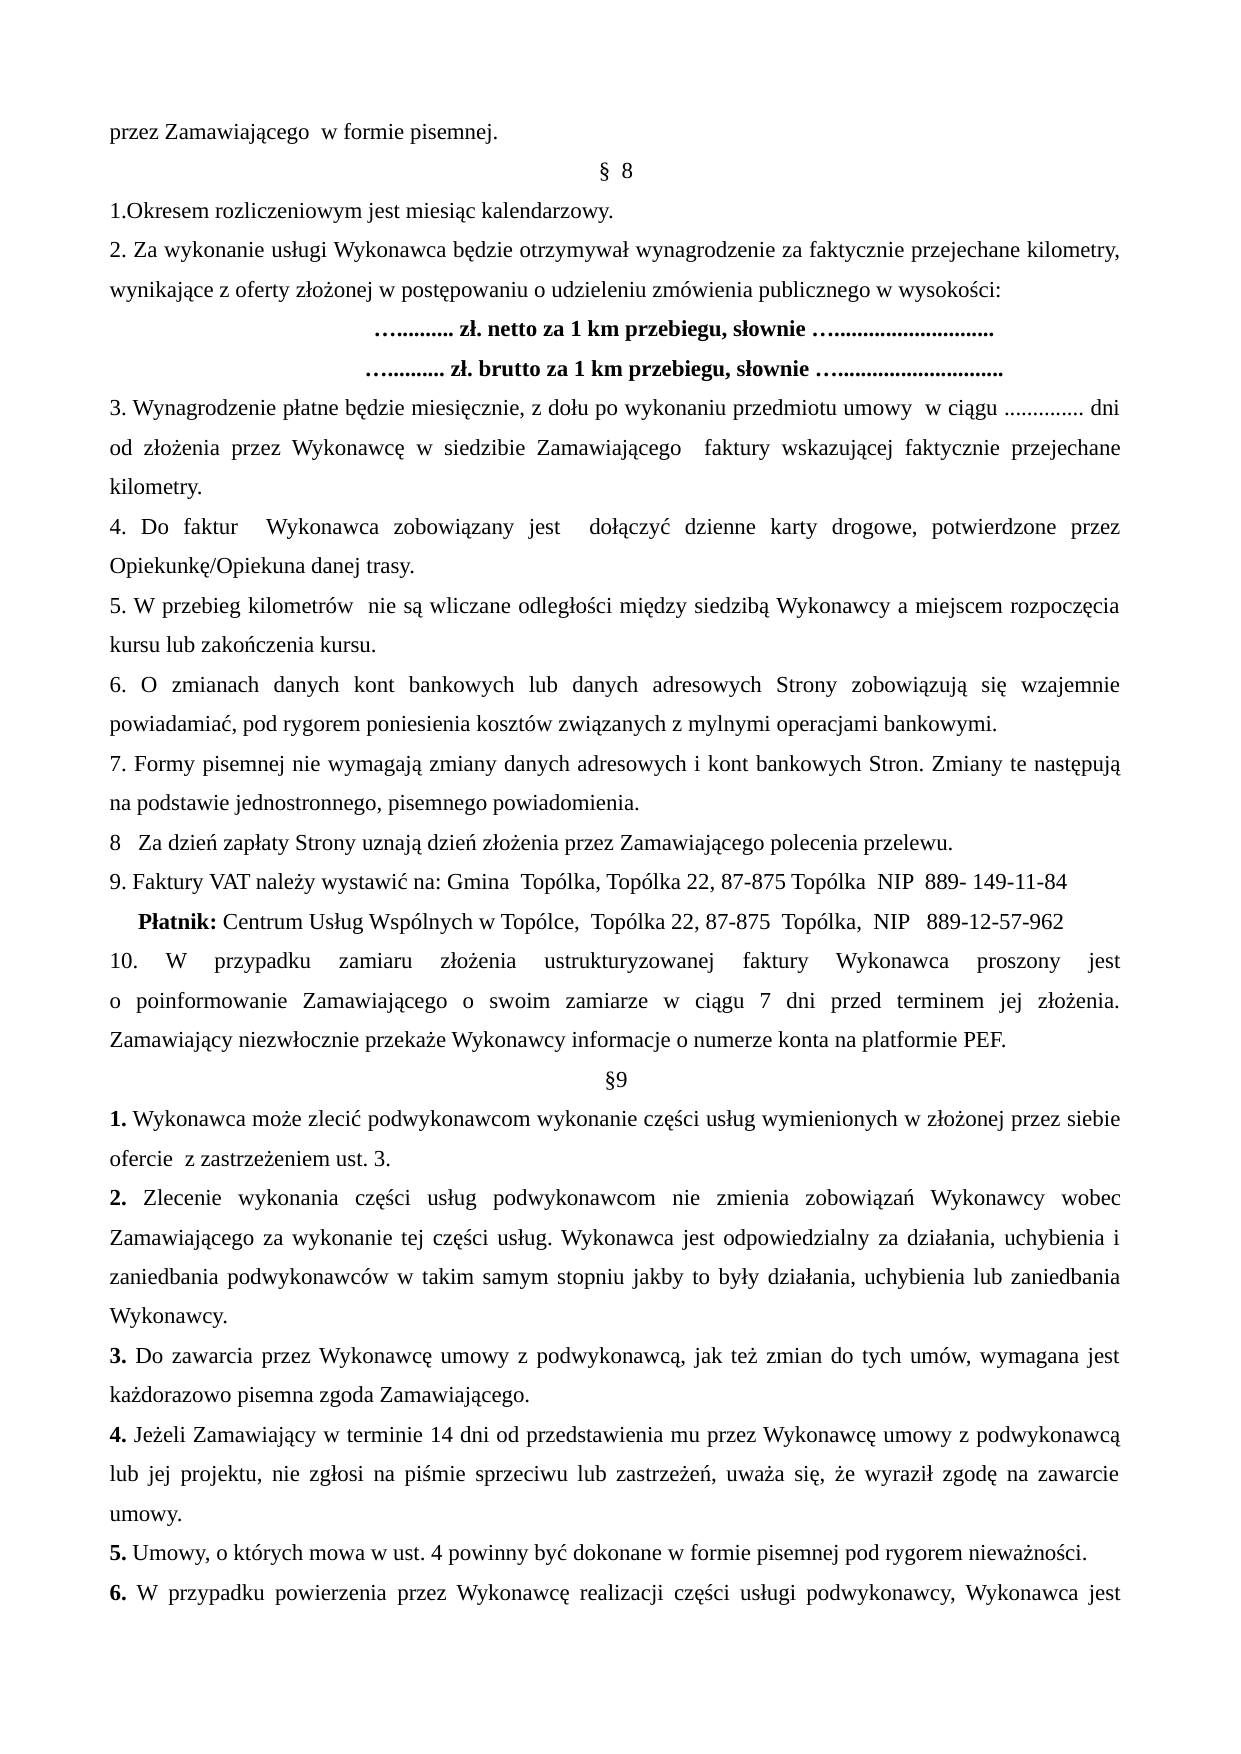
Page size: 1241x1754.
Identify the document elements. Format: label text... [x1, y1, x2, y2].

text 6. O zmianach danych kont bankowych lub danych adresowych Strony zobowiązują się wzajemnie powiadamiać, pod rygorem poniesienia kosztów związanych z mylnymi operacjami bankowymi. [109, 671, 1122, 737]
text 7. Formy pisemnej nie wymagają zmiany danych adresowych i kont bankowych Stron. Zmiany te następują na podstawie jednostronnego, pisemnego powiadomienia. [109, 750, 1122, 816]
text 5. W przebieg kilometrów nie są wliczane odległości między siedzibą Wykonawcy a miejscem rozpoczęcia kursu lub zakończenia kursu. [109, 592, 1122, 658]
text ….......... zł. brutto za 1 km przebiegu, słownie …............................. [109, 355, 1122, 381]
text 6. W przypadku powierzenia przez Wykonawcę realizacji części usługi podwykonawcy, Wykonawca jest [109, 1579, 1122, 1605]
text przez Zamawiającego w formie pisemnej. [109, 118, 1122, 144]
list Płatnik: Centrum Usług Wspólnych w Topólce, Topólka 22, 87-875 Topólka, NIP 889-12-57-962 [109, 908, 1122, 934]
text § 8 [109, 158, 1122, 184]
text 1. Wykonawca może zlecić podwykonawcom wykonanie części usług wymienionych w złożonej przez siebie ofercie z zastrzeżeniem ust. 3. [109, 1105, 1122, 1171]
text 10. W przypadku zamiaru złożenia ustrukturyzowanej faktury Wykonawca proszony jest o poinformowanie Zamawiającego o swoim zamiarze w ciągu 7 dni przed terminem jej złożenia. Zamawiający niezwłocznie przekaże Wykonawcy informacje o numerze konta na platformie PEF. [109, 947, 1122, 1052]
text §9 [109, 1066, 1122, 1092]
text ….......... zł. netto za 1 km przebiegu, słownie …............................ [109, 316, 1122, 342]
text 1.Okresem rozliczeniowym jest miesiąc kalendarzowy. [109, 197, 1122, 223]
text 4. Do faktur Wykonawca zobowiązany jest dołączyć dzienne karty drogowe, potwierdzone przez Opiekunkę/Opiekuna danej trasy. [109, 513, 1122, 579]
text 8 Za dzień zapłaty Strony uznają dzień złożenia przez Zamawiającego polecenia przelewu. [109, 829, 1122, 855]
text 5. Umowy, o których mowa w ust. 4 powinny być dokonane w formie pisemnej pod rygorem nieważności. [109, 1539, 1122, 1566]
text 9. Faktury VAT należy wystawić na: Gmina Topólka, Topólka 22, 87-875 Topólka NIP 889- 149-11-84 [109, 868, 1122, 894]
text 2. Za wykonanie usługi Wykonawca będzie otrzymywał wynagrodzenie za faktycznie przejechane kilometry, wynikające z oferty złożonej w postępowaniu o udzieleniu zmówienia publicznego w wysokości: [109, 237, 1122, 302]
text 2. Zlecenie wykonania części usług podwykonawcom nie zmienia zobowiązań Wykonawcy wobec Zamawiającego za wykonanie tej części usług. Wykonawca jest odpowiedzialny za działania, uchybienia i zaniedbania podwykonawców w takim samym stopniu jakby to były działania, uchybienia lub zaniedbania Wykonawcy. [109, 1184, 1122, 1329]
text 3. Do zawarcia przez Wykonawcę umowy z podwykonawcą, jak też zmian do tych umów, wymagana jest każdorazowo pisemna zgoda Zamawiającego. [109, 1342, 1122, 1408]
text 4. Jeżeli Zamawiający w terminie 14 dni od przedstawienia mu przez Wykonawcę umowy z podwykonawcą lub jej projektu, nie zgłosi na piśmie sprzeciwu lub zastrzeżeń, uważa się, że wyraził zgodę na zawarcie umowy. [109, 1421, 1122, 1526]
text 3. Wynagrodzenie płatne będzie miesięcznie, z dołu po wykonaniu przedmiotu umowy w ciągu .............. dni od złożenia przez Wykonawcę w siedzibie Zamawiającego faktury wskazującej faktycznie przejechane kilometry. [109, 394, 1122, 500]
